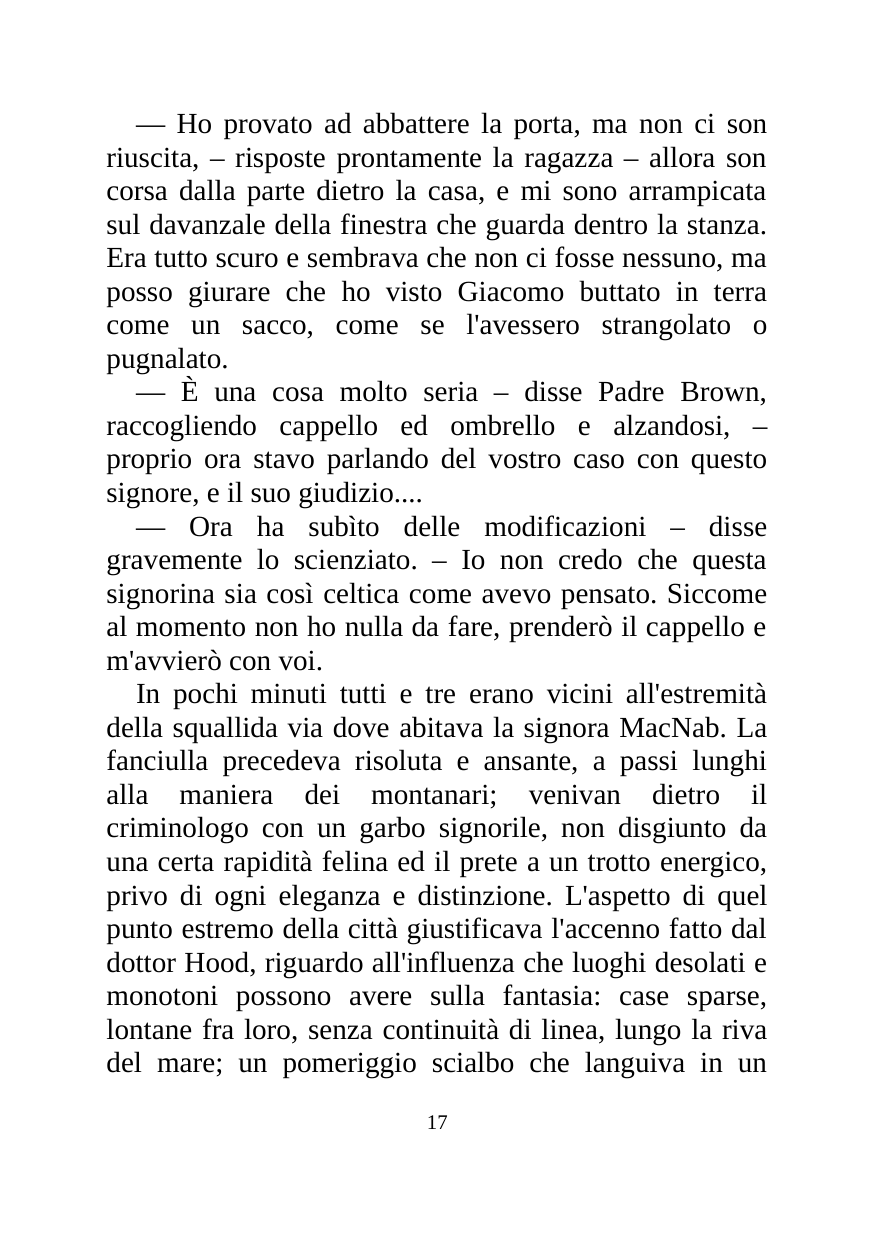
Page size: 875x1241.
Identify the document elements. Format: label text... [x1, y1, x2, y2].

text In pochi minuti tutti e tre erano vicini all'estremità della squallida via dove abitava la signora MacNab. La fanciulla precedeva risoluta e ansante, a passi lunghi alla maniera dei montanari; venivan dietro il criminologo con un garbo signorile, non disgiunto da una certa rapidità felina ed il prete a un trotto energico, privo di ogni eleganza e distinzione. L'aspetto di quel punto estremo della città giustificava l'accenno fatto dal dottor Hood, riguardo all'influenza che luoghi desolati e monotoni possono avere sulla fantasia: case sparse, lontane fra loro, senza continuità di linea, lungo la riva del mare; un pomeriggio scialbo che languiva in un [106, 676, 768, 1079]
text — È una cosa molto seria – disse Padre Brown, raccogliendo cappello ed ombrello e alzandosi, – proprio ora stavo parlando del vostro caso con questo signore, e il suo giudizio.... [106, 374, 768, 509]
text — Ho provato ad abbattere la porta, ma non ci son riuscita, – risposte prontamente la ragazza – allora son corsa dalla parte dietro la casa, e mi sono arrampicata sul davanzale della finestra che guarda dentro la stanza. Era tutto scuro e sembrava che non ci fosse nessuno, ma posso giurare che ho visto Giacomo buttato in terra come un sacco, come se l'avessero strangolato o pugnalato. [106, 106, 768, 374]
text — Ora ha subìto delle modificazioni – disse gravemente lo scienziato. – Io non credo che questa signorina sia così celtica come avevo pensato. Siccome al momento non ho nulla da fare, prenderò il cappello e m'avvierò con voi. [106, 509, 768, 676]
